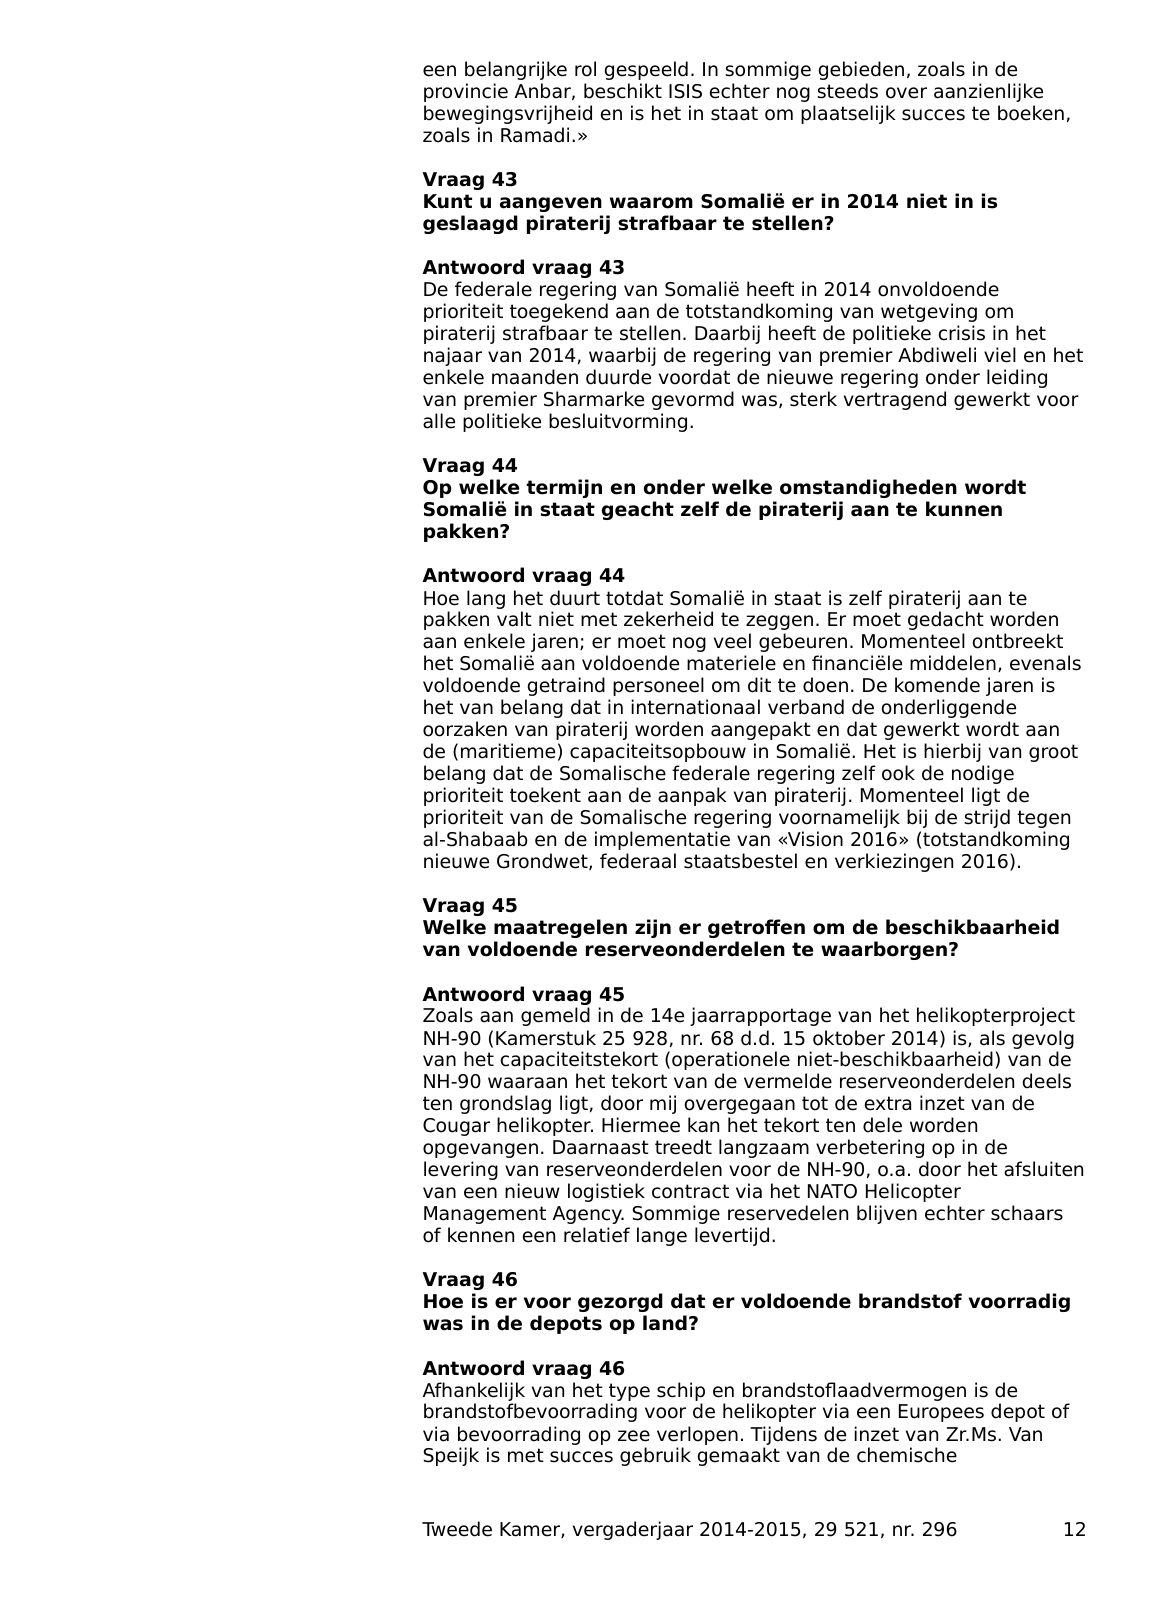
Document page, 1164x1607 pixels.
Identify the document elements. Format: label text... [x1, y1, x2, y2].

text Afhankelijk van het type schip en brandstoflaadvermogen is de brandstofbevoorrading voor de helikopter via een Europees depot of via bevoorrading op zee verlopen. Tijdens de inzet van Zr.Ms. Van Speijk is met succes gebruik gemaakt van de chemische [422, 1379, 1087, 1467]
text Welke maatregelen zijn er getroffen om de beschikbaarheid van voldoende reserveonderdelen te waarborgen? [422, 917, 1087, 961]
text Vraag 43 [422, 169, 1087, 191]
text Antwoord vraag 43 [422, 257, 1087, 279]
text Hoe is er voor gezorgd dat er voldoende brandstof voorradig was in de depots op land? [422, 1291, 1087, 1335]
text Antwoord vraag 46 [422, 1357, 1087, 1379]
text Op welke termijn en onder welke omstandigheden wordt Somalië in staat geacht zelf de piraterij aan te kunnen pakken? [422, 477, 1087, 543]
text Vraag 46 [422, 1269, 1087, 1291]
text Zoals aan gemeld in de 14e jaarrapportage van het helikopterproject NH-90 (Kamerstuk 25 928, nr. 68 d.d. 15 oktober 2014) is, als gevolg van het capaciteitstekort (operationele niet-beschikbaarheid) van de NH-90 waaraan het tekort van de vermelde reserveonderdelen deels ten grondslag ligt, door mij overgegaan tot de extra inzet van de Cougar helikopter. Hiermee kan het tekort ten dele worden opgevangen. Daarnaast treedt langzaam verbetering op in de levering van reserveonderdelen voor de NH-90, o.a. door het afsluiten van een nieuw logistiek contract via het NATO Helicopter Management Agency. Sommige reservedelen blijven echter schaars of kennen een relatief lange levertijd. [422, 1005, 1087, 1247]
text Antwoord vraag 45 [422, 983, 1087, 1005]
text Vraag 44 [422, 455, 1087, 477]
text Hoe lang het duurt totdat Somalië in staat is zelf piraterij aan te pakken valt niet met zekerheid te zeggen. Er moet gedacht worden aan enkele jaren; er moet nog veel gebeuren. Momenteel ontbreekt het Somalië aan voldoende materiele en financiële middelen, evenals voldoende getraind personeel om dit te doen. De komende jaren is het van belang dat in internationaal verband de onderliggende oorzaken van piraterij worden aangepakt en dat gewerkt wordt aan de (maritieme) capaciteitsopbouw in Somalië. Het is hierbij van groot belang dat de Somalische federale regering zelf ook de nodige prioriteit toekent aan de aanpak van piraterij. Momenteel ligt de prioriteit van de Somalische regering voornamelijk bij de strijd tegen al-Shabaab en de implementatie van «Vision 2016» (totstandkoming nieuwe Grondwet, federaal staatsbestel en verkiezingen 2016). [422, 587, 1087, 873]
text Vraag 45 [422, 895, 1087, 917]
text Kunt u aangeven waarom Somalië er in 2014 niet in is geslaagd piraterij strafbaar te stellen? [422, 191, 1087, 235]
text Antwoord vraag 44 [422, 565, 1087, 587]
text een belangrijke rol gespeeld. In sommige gebieden, zoals in de provincie Anbar, beschikt ISIS echter nog steeds over aanzienlijke bewegingsvrijheid en is het in staat om plaatselijk succes te boeken, zoals in Ramadi.» [422, 59, 1087, 147]
text De federale regering van Somalië heeft in 2014 onvoldoende prioriteit toegekend aan de totstandkoming van wetgeving om piraterij strafbaar te stellen. Daarbij heeft de politieke crisis in het najaar van 2014, waarbij de regering van premier Abdiweli viel en het enkele maanden duurde voordat de nieuwe regering onder leiding van premier Sharmarke gevormd was, sterk vertragend gewerkt voor alle politieke besluitvorming. [422, 279, 1087, 433]
